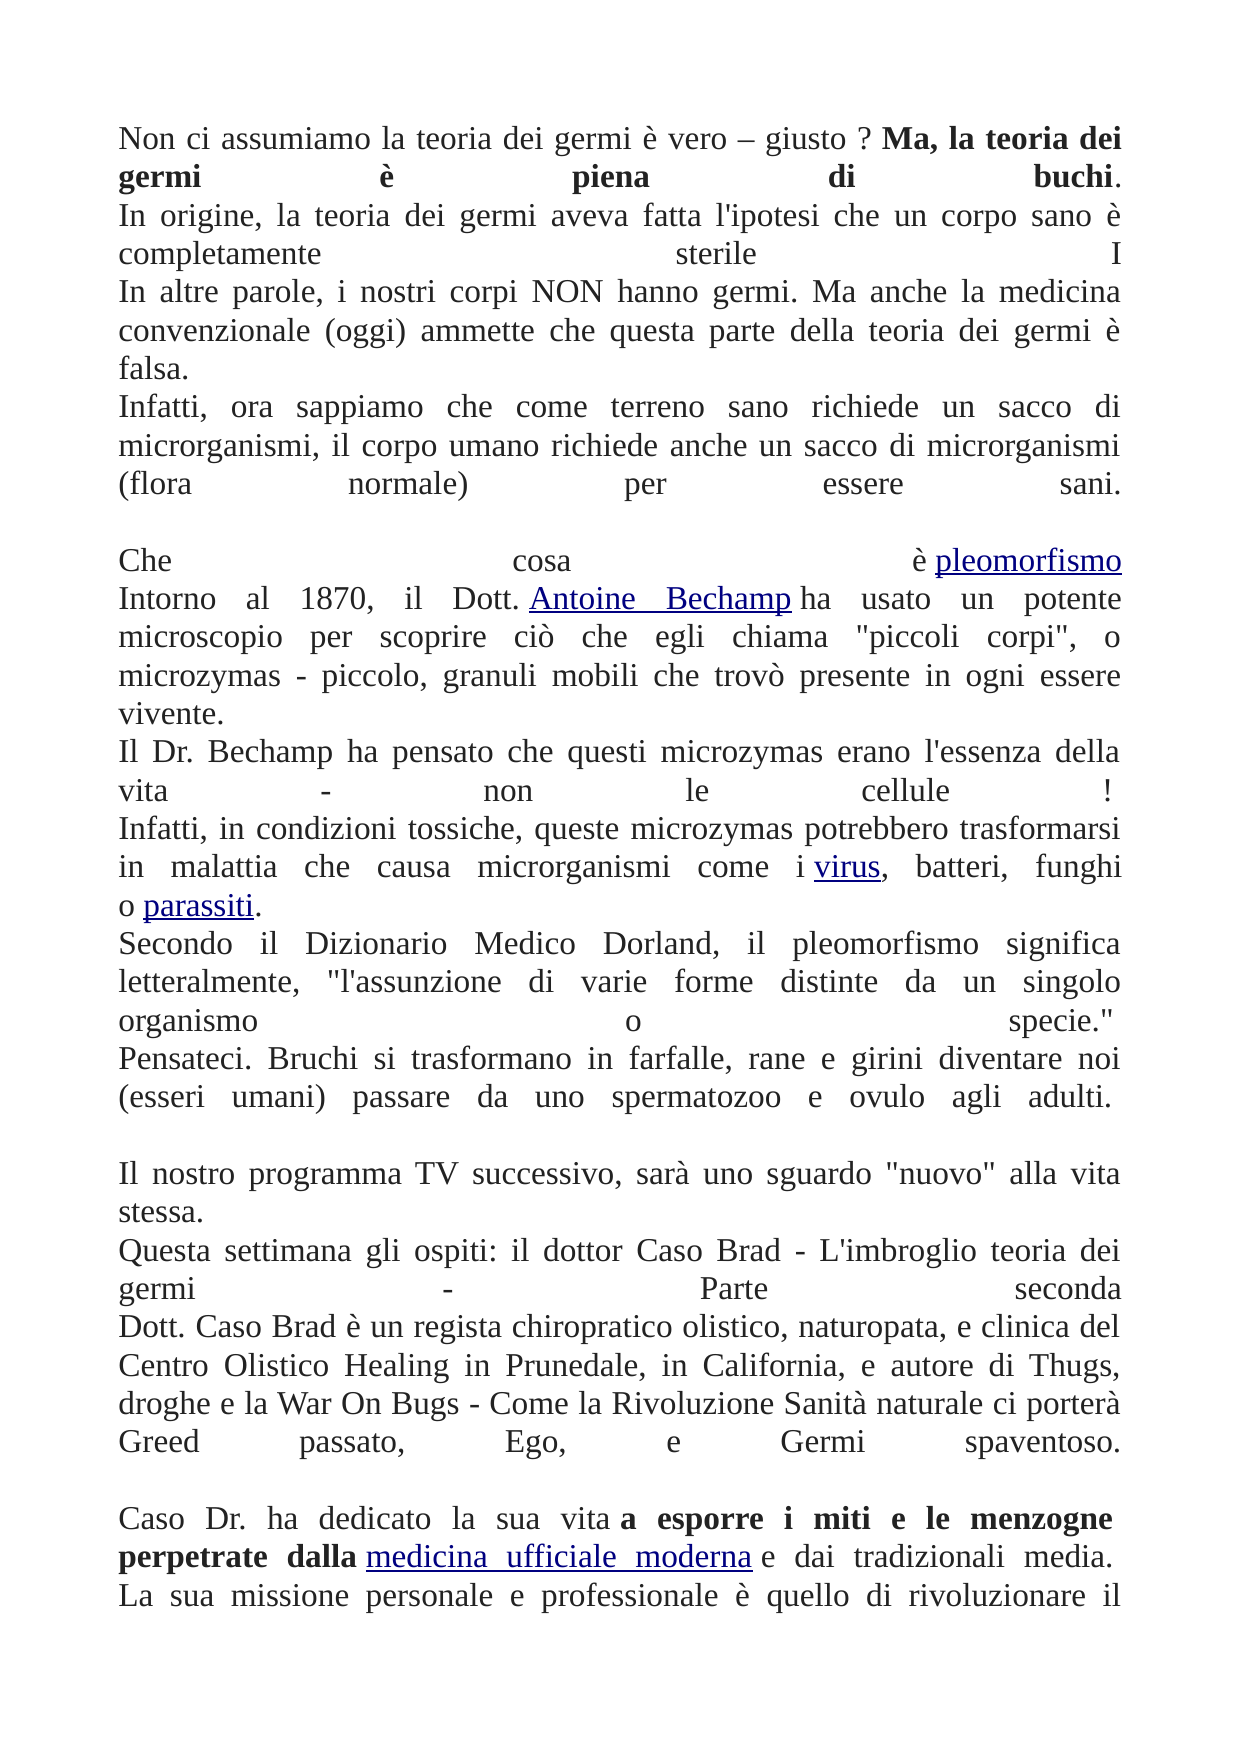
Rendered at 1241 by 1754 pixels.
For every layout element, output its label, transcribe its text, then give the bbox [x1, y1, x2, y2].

text Non ci assumiamo la teoria dei germi è vero – giusto ? Ma, la teoria dei germi è piena di buchi. In origine, la teoria dei germi aveva fatta l'ipotesi che un corpo sano è completamente sterile I In altre parole, i nostri corpi NON hanno germi. Ma anche la medicina convenzionale (oggi) ammette che questa parte della teoria dei germi è falsa. Infatti, ora sappiamo che come terreno sano richiede un sacco di microrganismi, il corpo umano richiede anche un sacco di microrganismi (flora normale) per essere sani. Che cosa è pleomorfismo Intorno al 1870, il Dott. Antoine Bechamp ha usato un potente microscopio per scoprire ciò che egli chiama "piccoli corpi", o microzymas - piccolo, granuli mobili che trovò presente in ogni essere vivente. Il Dr. Bechamp ha pensato che questi microzymas erano l'essenza della vita - non le cellule ! Infatti, in condizioni tossiche, queste microzymas potrebbero trasformarsi in malattia che causa microrganismi come i virus, batteri, funghi o parassiti. Secondo il Dizionario Medico Dorland, il pleomorfismo significa letteralmente, "l'assunzione di varie forme distinte da un singolo organismo o specie." Pensateci. Bruchi si trasformano in farfalle, rane e girini diventare noi (esseri umani) passare da uno spermatozoo e ovulo agli adulti. Il nostro programma TV successivo, sarà uno sguardo "nuovo" alla vita stessa. Questa settimana gli ospiti: il dottor Caso Brad - L'imbroglio teoria dei germi - Parte seconda Dott. Caso Brad è un regista chiropratico olistico, naturopata, e clinica del Centro Olistico Healing in Prunedale, in California, e autore di Thugs, droghe e la War On Bugs - Come la Rivoluzione Sanità naturale ci porterà Greed passato, Ego, e Germi spaventoso. Caso Dr. ha dedicato la sua vita a esporre i miti e le menzogne ​​perpetrate dalla medicina ufficiale moderna e dai tradizionali media. La sua missione personale e professionale è quello di rivoluzionare il [118, 118, 1122, 1613]
